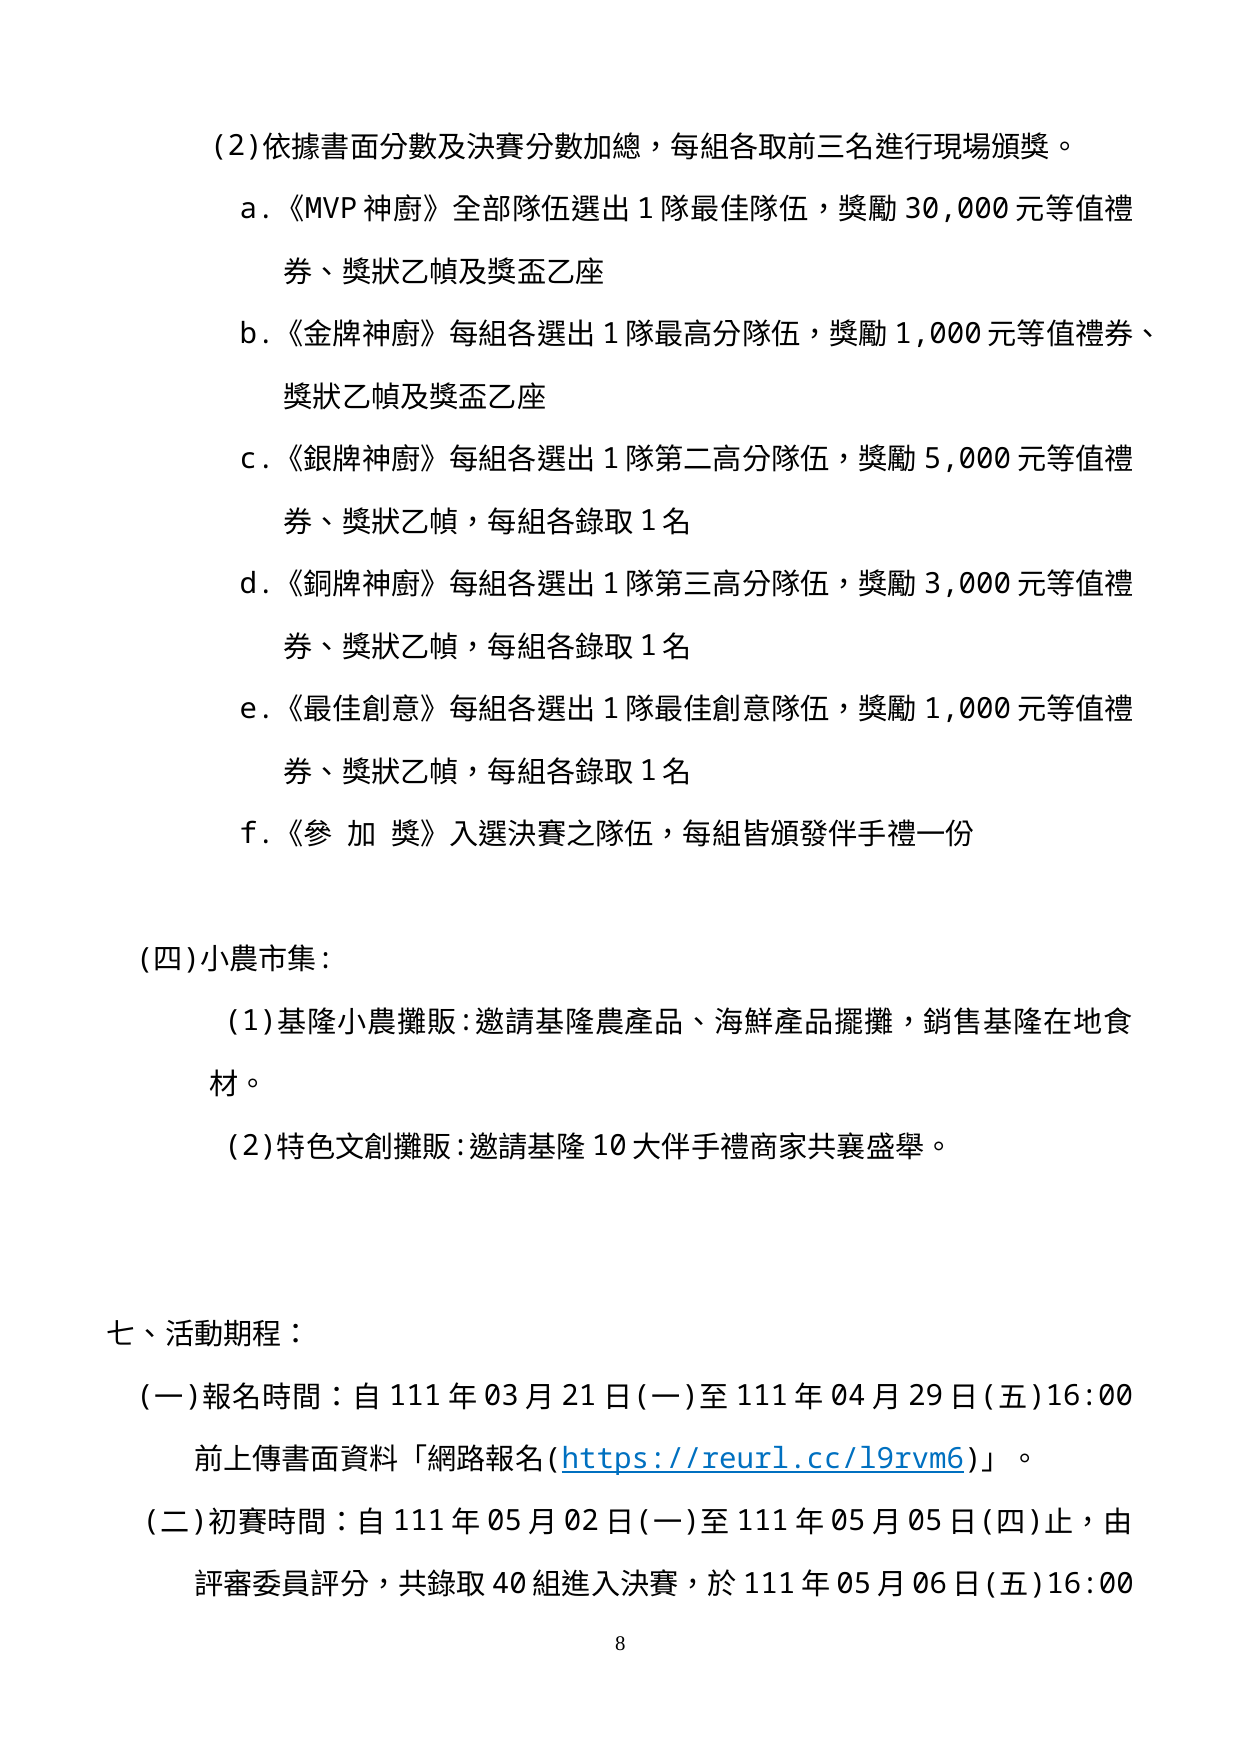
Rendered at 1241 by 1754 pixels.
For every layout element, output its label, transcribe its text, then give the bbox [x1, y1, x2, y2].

text a.《MVP神廚》全部隊伍選出1隊最佳隊伍，獎勵30,000元等值禮券、獎狀乙幀及獎盃乙座 [239, 165, 1134, 290]
text (1)基隆小農攤販:邀請基隆農產品、海鮮產品擺攤，銷售基隆在地食材。 [209, 978, 1134, 1103]
text b.《金牌神廚》每組各選出1隊最高分隊伍，獎勵1,000元等值禮券、獎狀乙幀及獎盃乙座 [239, 290, 1134, 415]
text (2)依據書面分數及決賽分數加總，每組各取前三名進行現場頒獎。 [210, 103, 1134, 165]
text (一)報名時間：自111年03月21日(一)至111年04月29日(五)16:00前上傳書面資料「網路報名(https://reurl.cc/l9rvm6)」。 [136, 1353, 1134, 1478]
text (四)小農市集: [121, 915, 1134, 978]
text d.《銅牌神廚》每組各選出1隊第三高分隊伍，獎勵3,000元等值禮券、獎狀乙幀，每組各錄取1名 [239, 540, 1134, 665]
text (二)初賽時間：自111年05月02日(一)至111年05月05日(四)止，由評審委員評分，共錄取40組進入決賽，於111年05月06日(五)16:00 [106, 1478, 1134, 1603]
text f.《參 加 獎》入選決賽之隊伍，每組皆頒發伴手禮一份 [239, 790, 1134, 853]
text e.《最佳創意》每組各選出1隊最佳創意隊伍，獎勵1,000元等值禮券、獎狀乙幀，每組各錄取1名 [239, 665, 1134, 790]
text c.《銀牌神廚》每組各選出1隊第二高分隊伍，獎勵5,000元等值禮券、獎狀乙幀，每組各錄取1名 [239, 415, 1134, 540]
text (2)特色文創攤販:邀請基隆10大伴手禮商家共襄盛舉。 [209, 1103, 1134, 1165]
text 七、活動期程： [106, 1290, 1134, 1353]
